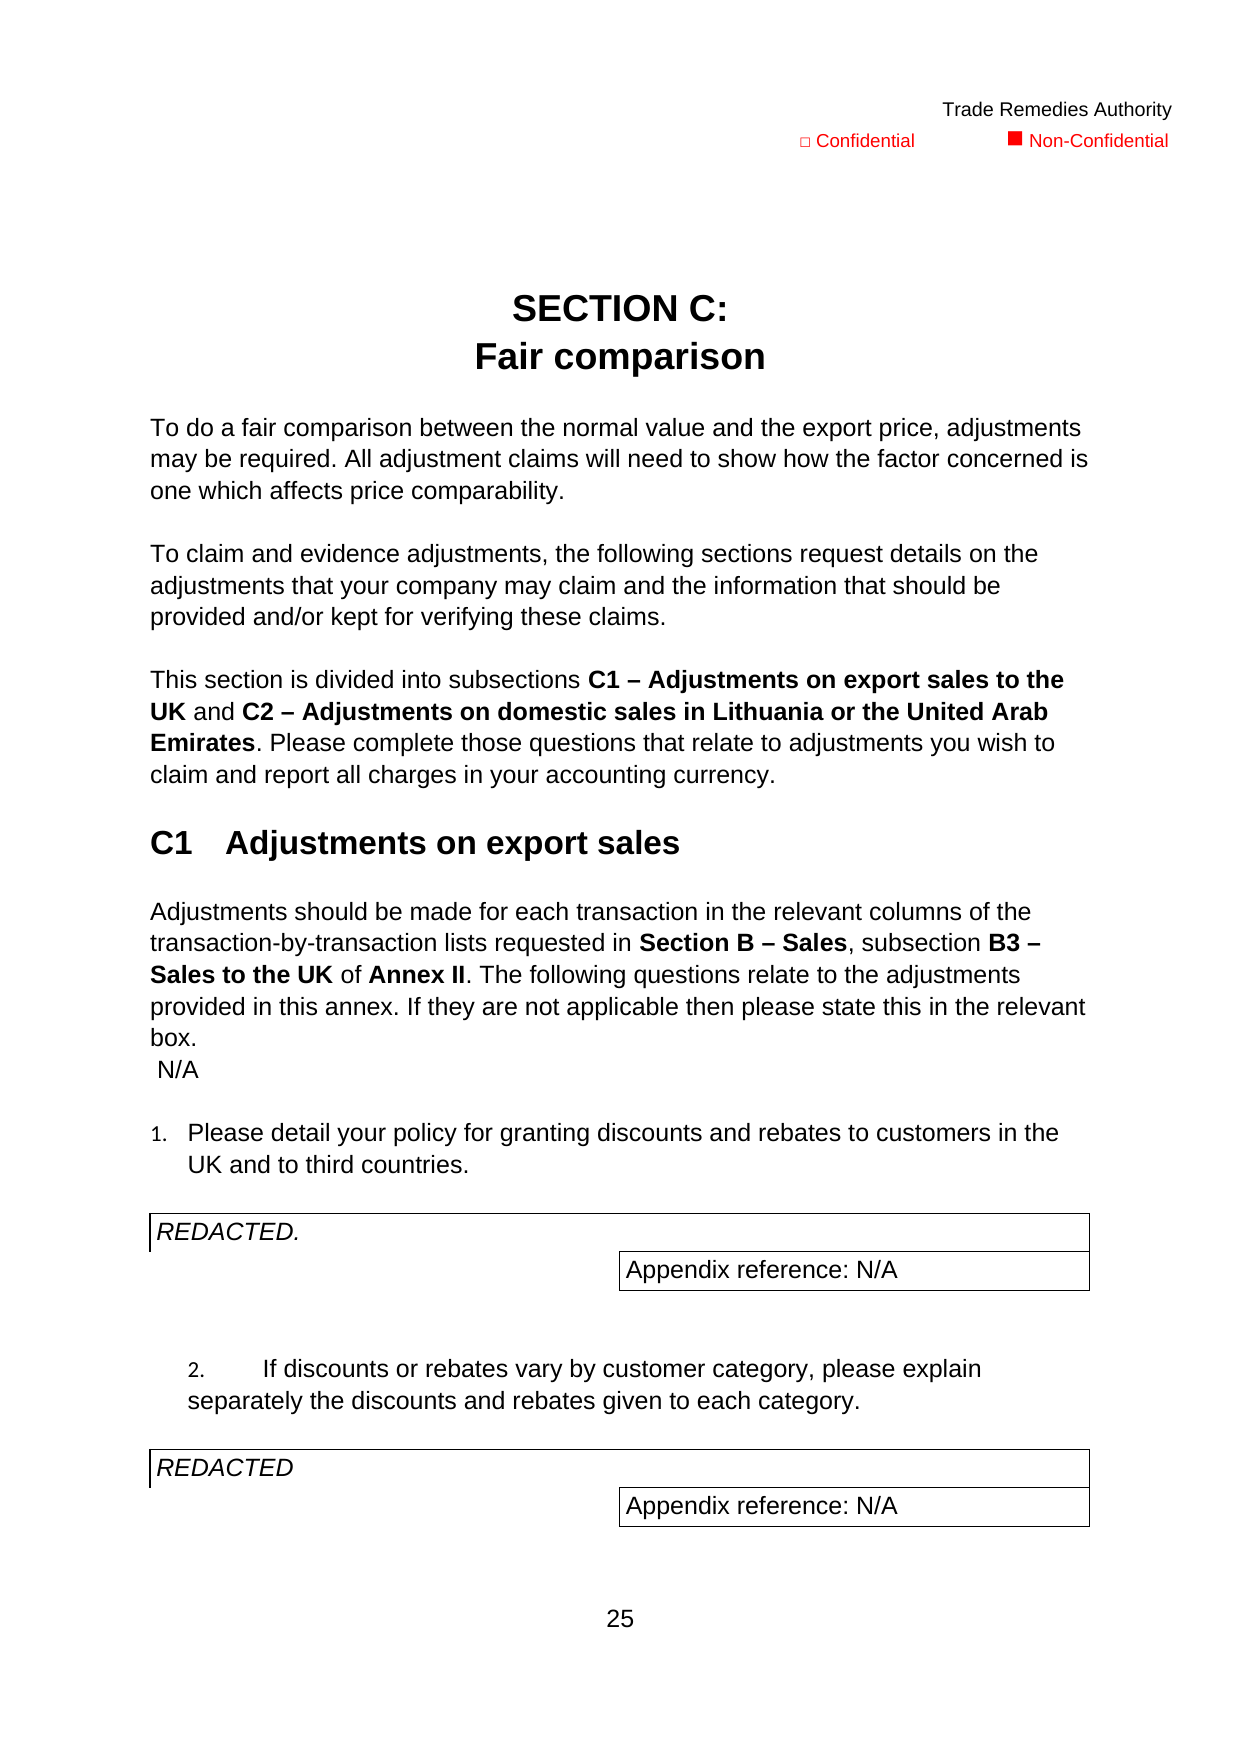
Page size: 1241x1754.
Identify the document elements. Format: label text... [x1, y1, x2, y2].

list If discounts or rebates vary by customer category, please explain separately the discounts and rebates given to each category. [187, 1354, 1090, 1414]
text Adjustments should be made for each transaction in the relevant columns of the transaction-by-transaction lists requested in Section B – Sales, subsection B3 – Sales to the UK of Annex II. The following questions relate to the adjustments provided in this annex. If they are not applicable then please state this in the relevant box. [150, 897, 1090, 1052]
text To do a fair comparison between the normal value and the export price, adjustments may be required. All adjustment claims will need to show how the factor concerned is one which affects price comparability. [150, 413, 1090, 505]
text To claim and evidence adjustments, the following sections request details on the adjustments that your company may claim and the information that should be provided and/or kept for verifying these claims. [150, 539, 1090, 631]
table_header REDACTED [151, 1450, 1089, 1487]
list Please detail your policy for granting discounts and rebates to customers in the UK and to third countries. [150, 1118, 1090, 1178]
subtitle C1 Adjustments on export sales [150, 823, 1090, 862]
table_header REDACTED. [151, 1214, 1089, 1251]
subtitle SECTION C: Fair comparison [150, 286, 1090, 377]
table_cell Appendix reference: N/A [620, 1252, 1089, 1289]
table_cell Appendix reference: N/A [620, 1488, 1089, 1526]
table_cell [150, 1488, 619, 1526]
text This section is divided into subsections C1 – Adjustments on export sales to the UK and C2 – Adjustments on domestic sales in Lithuania or the United Arab Emirates. Please complete those questions that relate to adjustments you wish to claim and report all charges in your accounting currency. [150, 665, 1090, 789]
text N/A [150, 1055, 1090, 1083]
table_cell [150, 1252, 619, 1289]
